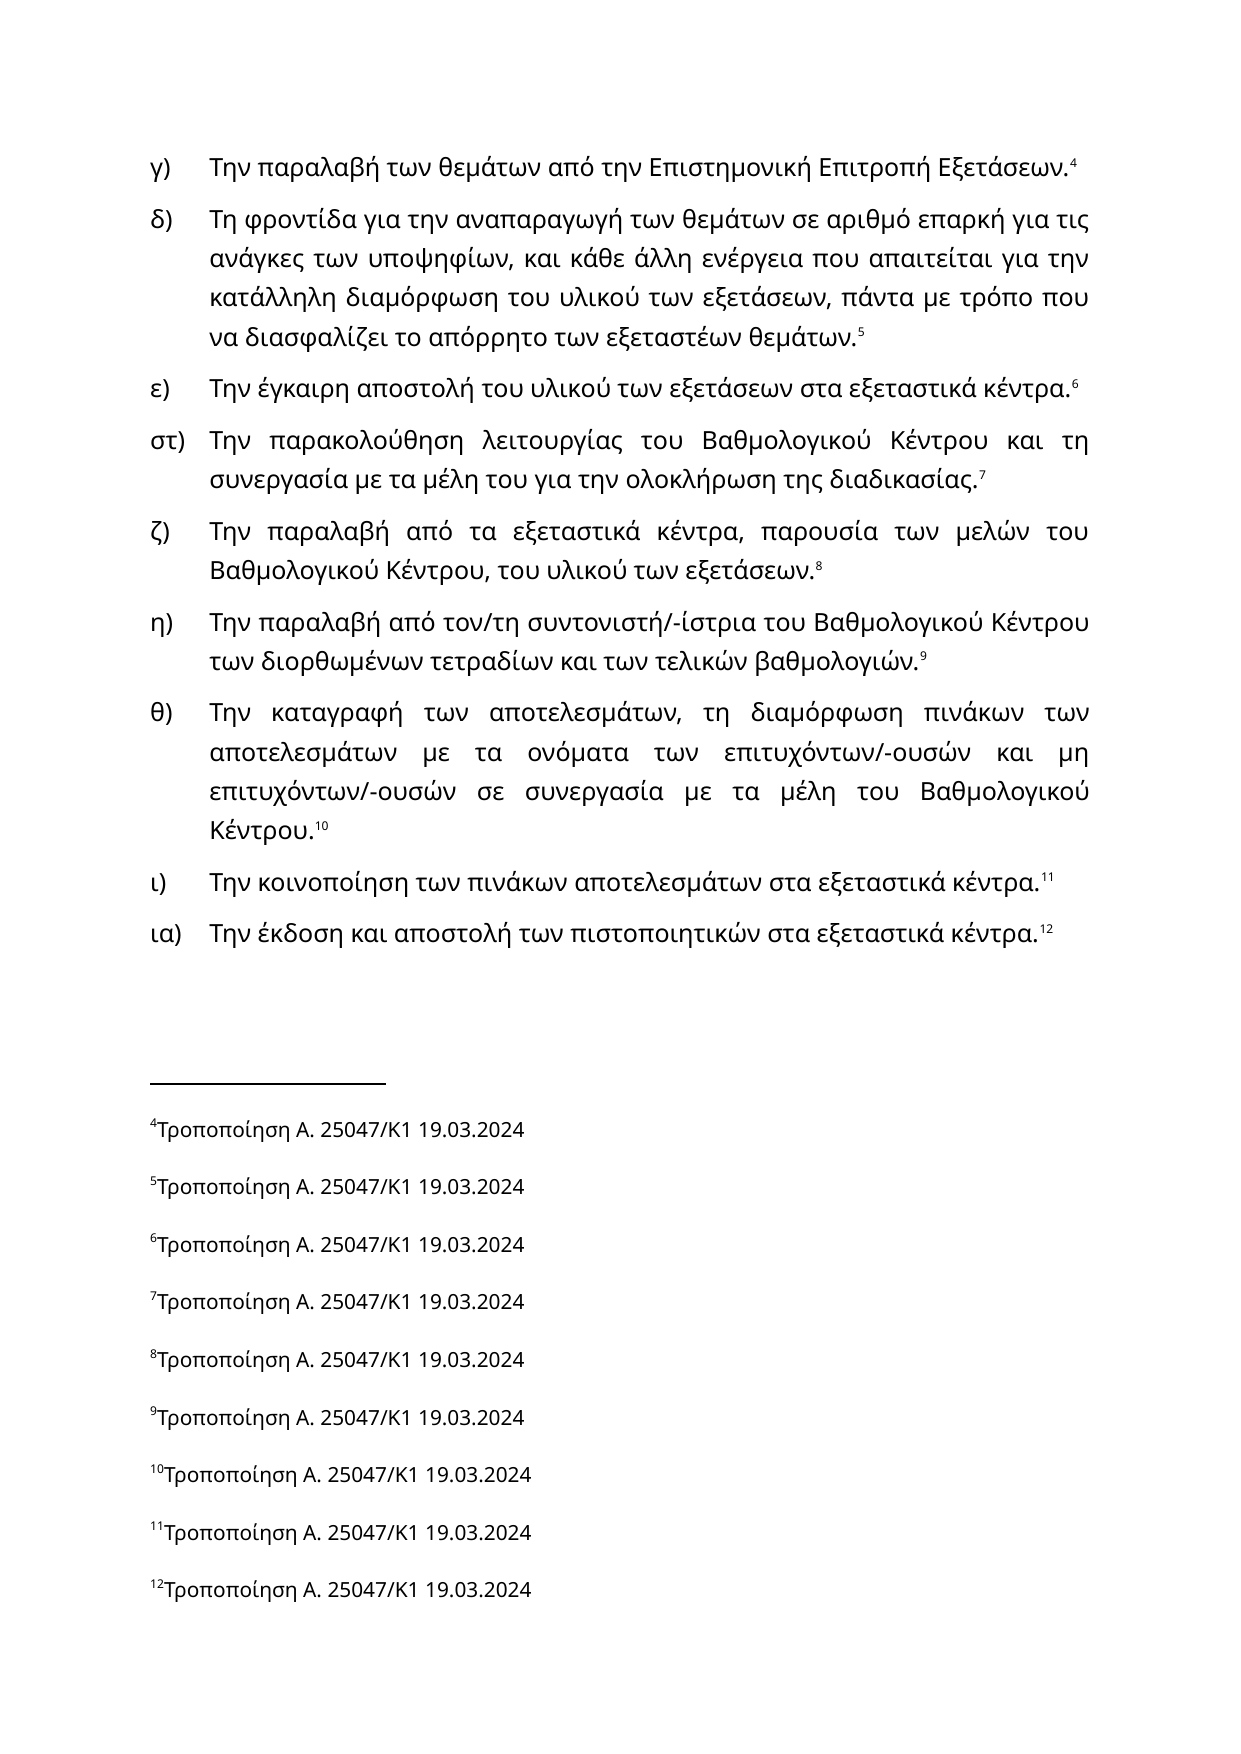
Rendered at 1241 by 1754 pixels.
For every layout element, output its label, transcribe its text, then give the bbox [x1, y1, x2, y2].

text Τροποποίηση A. 25047/K1 19.03.2024 [150, 1287, 1090, 1316]
text Τροποποίηση A. 25047/K1 19.03.2024 [150, 1403, 1090, 1431]
text Τροποποίηση A. 25047/K1 19.03.2024 [150, 1460, 1090, 1489]
text Τροποποίηση A. 25047/K1 19.03.2024 [150, 1172, 1090, 1201]
list γ) Την παραλαβή των θεμάτων από την Επιστημονική Επιτροπή Εξετάσεων. [150, 150, 1090, 184]
text Τροποποίηση A. 25047/K1 19.03.2024 [150, 1115, 1090, 1143]
list ι) Την κοινοποίηση των πινάκων αποτελεσμάτων στα εξεταστικά κέντρα. [150, 864, 1090, 898]
list θ) Την καταγραφή των αποτελεσμάτων, τη διαμόρφωση πινάκων των αποτελεσμάτων με τα ονόματα των επιτυχόντων/-ουσών και μη επιτυχόντων/-ουσών σε συνεργασία με τα μέλη του Βαθμολογικού Κέντρου. [150, 695, 1090, 847]
list ια) Την έκδοση και αποστολή των πιστοποιητικών στα εξεταστικά κέντρα. [150, 916, 1090, 950]
text Τροποποίηση A. 25047/K1 19.03.2024 [150, 1576, 1090, 1604]
list ζ) Την παραλαβή από τα εξεταστικά κέντρα, παρουσία των μελών του Βαθμολογικού Κέντρου, του υλικού των εξετάσεων. [150, 513, 1090, 587]
list στ) Την παρακολούθηση λειτουργίας του Βαθμολογικού Κέντρου και τη συνεργασία με τα μέλη του για την ολοκλήρωση της διαδικασίας. [150, 422, 1090, 496]
list ε) Την έγκαιρη αποστολή του υλικού των εξετάσεων στα εξεταστικά κέντρα. [150, 371, 1090, 405]
list δ) Τη φροντίδα για την αναπαραγωγή των θεμάτων σε αριθμό επαρκή για τις ανάγκες των υποψηφίων, και κάθε άλλη ενέργεια που απαιτείται για την κατάλληλη διαμόρφωση του υλικού των εξετάσεων, πάντα με τρόπο που να διασφαλίζει το απόρρητο των εξεταστέων θεμάτων. [150, 202, 1090, 353]
text Τροποποίηση A. 25047/K1 19.03.2024 [150, 1518, 1090, 1546]
text Τροποποίηση A. 25047/K1 19.03.2024 [150, 1345, 1090, 1373]
list η) Την παραλαβή από τον/τη συντονιστή/-ίστρια του Βαθμολογικού Κέντρου των διορθωμένων τετραδίων και των τελικών βαθμολογιών. [150, 604, 1090, 677]
text Τροποποίηση A. 25047/K1 19.03.2024 [150, 1230, 1090, 1258]
